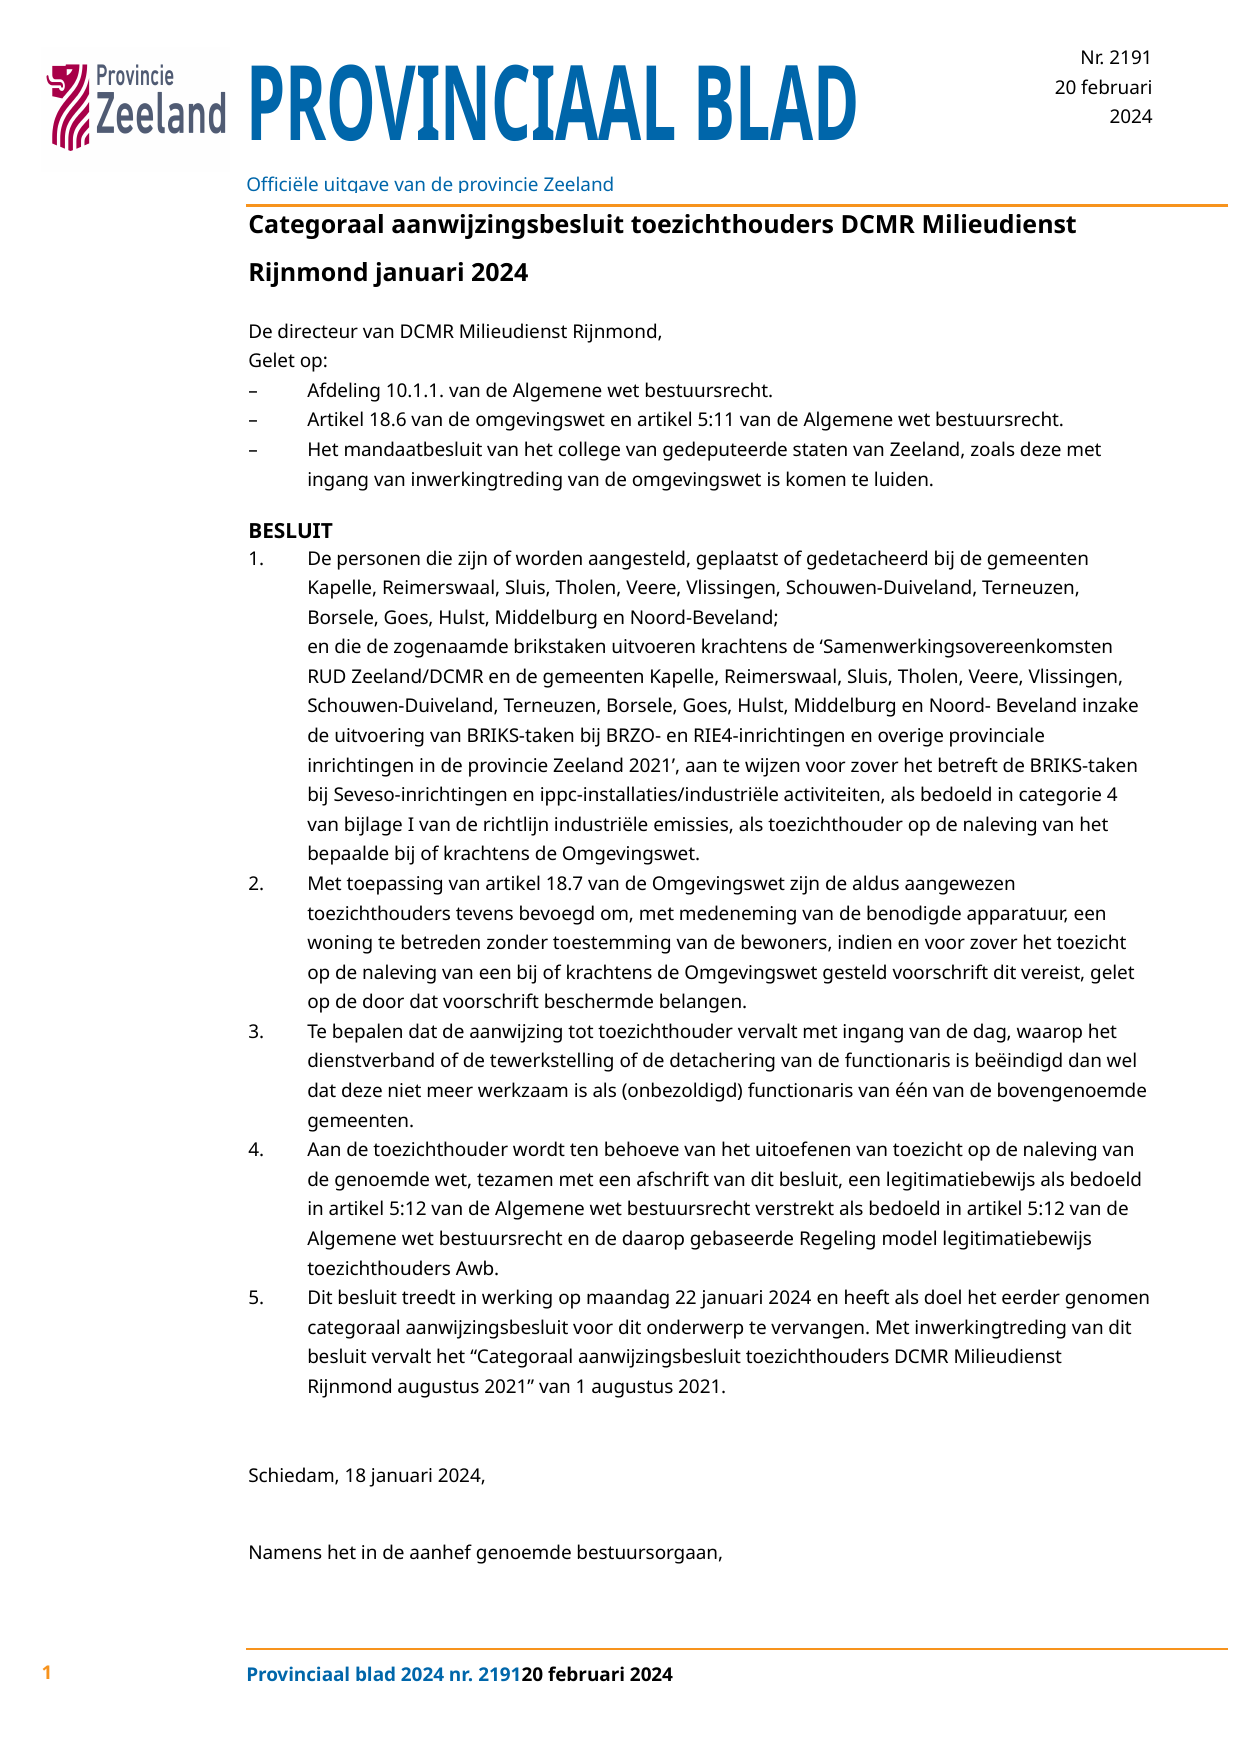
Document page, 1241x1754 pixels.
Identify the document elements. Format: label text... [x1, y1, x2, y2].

list Aan de toezichthouder wordt ten behoeve van het uitoefenen van toezicht op de naleving van de genoemde wet, tezamen met een afschrift van dit besluit, een legitimatiebewijs als bedoeld in artikel 5:12 van de Algemene wet bestuursrecht verstrekt als bedoeld in artikel 5:12 van de Algemene wet bestuursrecht en de daarop gebaseerde Regeling model legitimatiebewijs toezichthouders Awb. [248, 1136, 1152, 1280]
text Schiedam, 18 januari 2024, [248, 1462, 1152, 1487]
picture [41, 47, 231, 172]
list Afdeling 10.1.1. van de Algemene wet bestuursrecht. [248, 377, 1152, 403]
list Te bepalen dat de aanwijzing tot toezichthouder vervalt met ingang van de dag, waarop het dienstverband of de tewerkstelling of de detachering van de functionaris is beëindigd dan wel dat deze niet meer werkzaam is als (onbezoldigd) functionaris van één van de bovengenoemde gemeenten. [248, 1018, 1152, 1132]
text De directeur van DCMR Milieudienst Rijnmond, [248, 318, 1152, 344]
list Met toepassing van artikel 18.7 van de Omgevingswet zijn de aldus aangewezen toezichthouders tevens bevoegd om, met medeneming van de benodigde apparatuur, een woning te betreden zonder toestemming van de bewoners, indien en voor zover het toezicht op de naleving van een bij of krachtens de Omgevingswet gesteld voorschrift dit vereist, gelet op de door dat voorschrift beschermde belangen. [248, 870, 1152, 1014]
text Namens het in de aanhef genoemde bestuursorgaan, [248, 1539, 1152, 1565]
text Gelet op: [248, 347, 1152, 373]
list en die de zogenaamde brikstaken uitvoeren krachtens de ‘Samenwerkingsovereenkomsten RUD Zeeland/DCMR en de gemeenten Kapelle, Reimerswaal, Sluis, Tholen, Veere, Vlissingen, Schouwen-Duiveland, Terneuzen, Borsele, Goes, Hulst, Middelburg en Noord- Beveland inzake de uitvoering van BRIKS-taken bij BRZO- en RIE4-inrichtingen en overige provinciale inrichtingen in de provincie Zeeland 2021’, aan te wijzen voor zover het betreft de BRIKS-taken bij Seveso-inrichtingen en ippc-installaties/industriële activiteiten, als bedoeld in categorie 4 van bijlage I van de richtlijn industriële emissies, als toezichthouder op de naleving van het bepaalde bij of krachtens de Omgevingswet. [248, 633, 1152, 866]
list De personen die zijn of worden aangesteld, geplaatst of gedetacheerd bij de gemeenten Kapelle, Reimerswaal, Sluis, Tholen, Veere, Vlissingen, Schouwen-Duiveland, Terneuzen, Borsele, Goes, Hulst, Middelburg en Noord-Beveland; [248, 545, 1152, 629]
list Dit besluit treedt in werking op maandag 22 januari 2024 en heeft als doel het eerder genomen categoraal aanwijzingsbesluit voor dit onderwerp te vervangen. Met inwerkingtreding van dit besluit vervalt het “Categoraal aanwijzingsbesluit toezichthouders DCMR Milieudienst Rijnmond augustus 2021” van 1 augustus 2021. [248, 1284, 1152, 1399]
text BESLUIT [248, 516, 1152, 545]
list Artikel 18.6 van de omgevingswet en artikel 5:11 van de Algemene wet bestuursrecht. [248, 407, 1152, 432]
list Het mandaatbesluit van het college van gedeputeerde staten van Zeeland, zoals deze met ingang van inwerkingtreding van de omgevingswet is komen te luiden. [248, 436, 1152, 492]
text Categoraal aanwijzingsbesluit toezichthouders DCMR Milieudienst Rijnmond januari 2024 [248, 207, 1152, 288]
